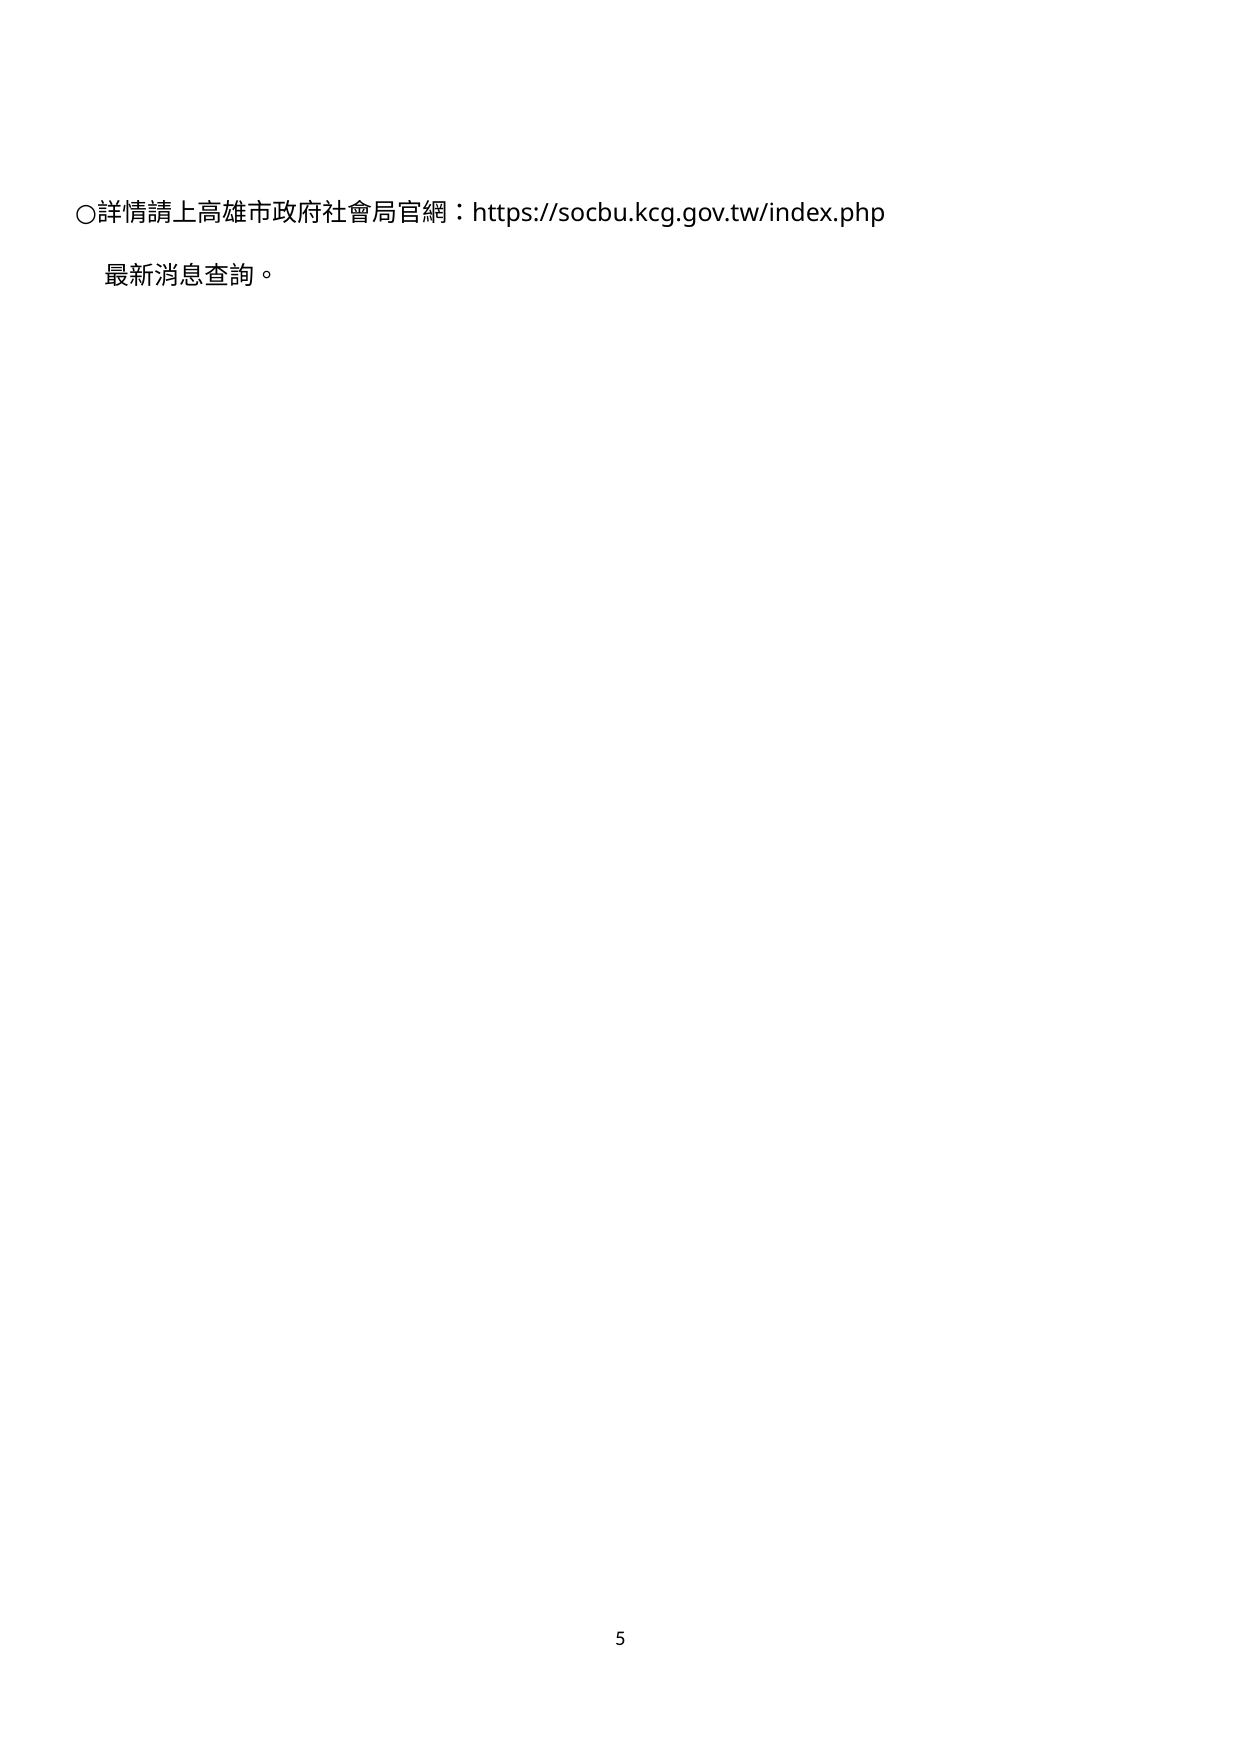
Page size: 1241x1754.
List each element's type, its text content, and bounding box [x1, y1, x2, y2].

text ○詳情請上高雄市政府社會局官網：https://socbu.kcg.gov.tw/index.php [75, 169, 1165, 232]
text 最新消息查詢。 [104, 232, 1165, 294]
